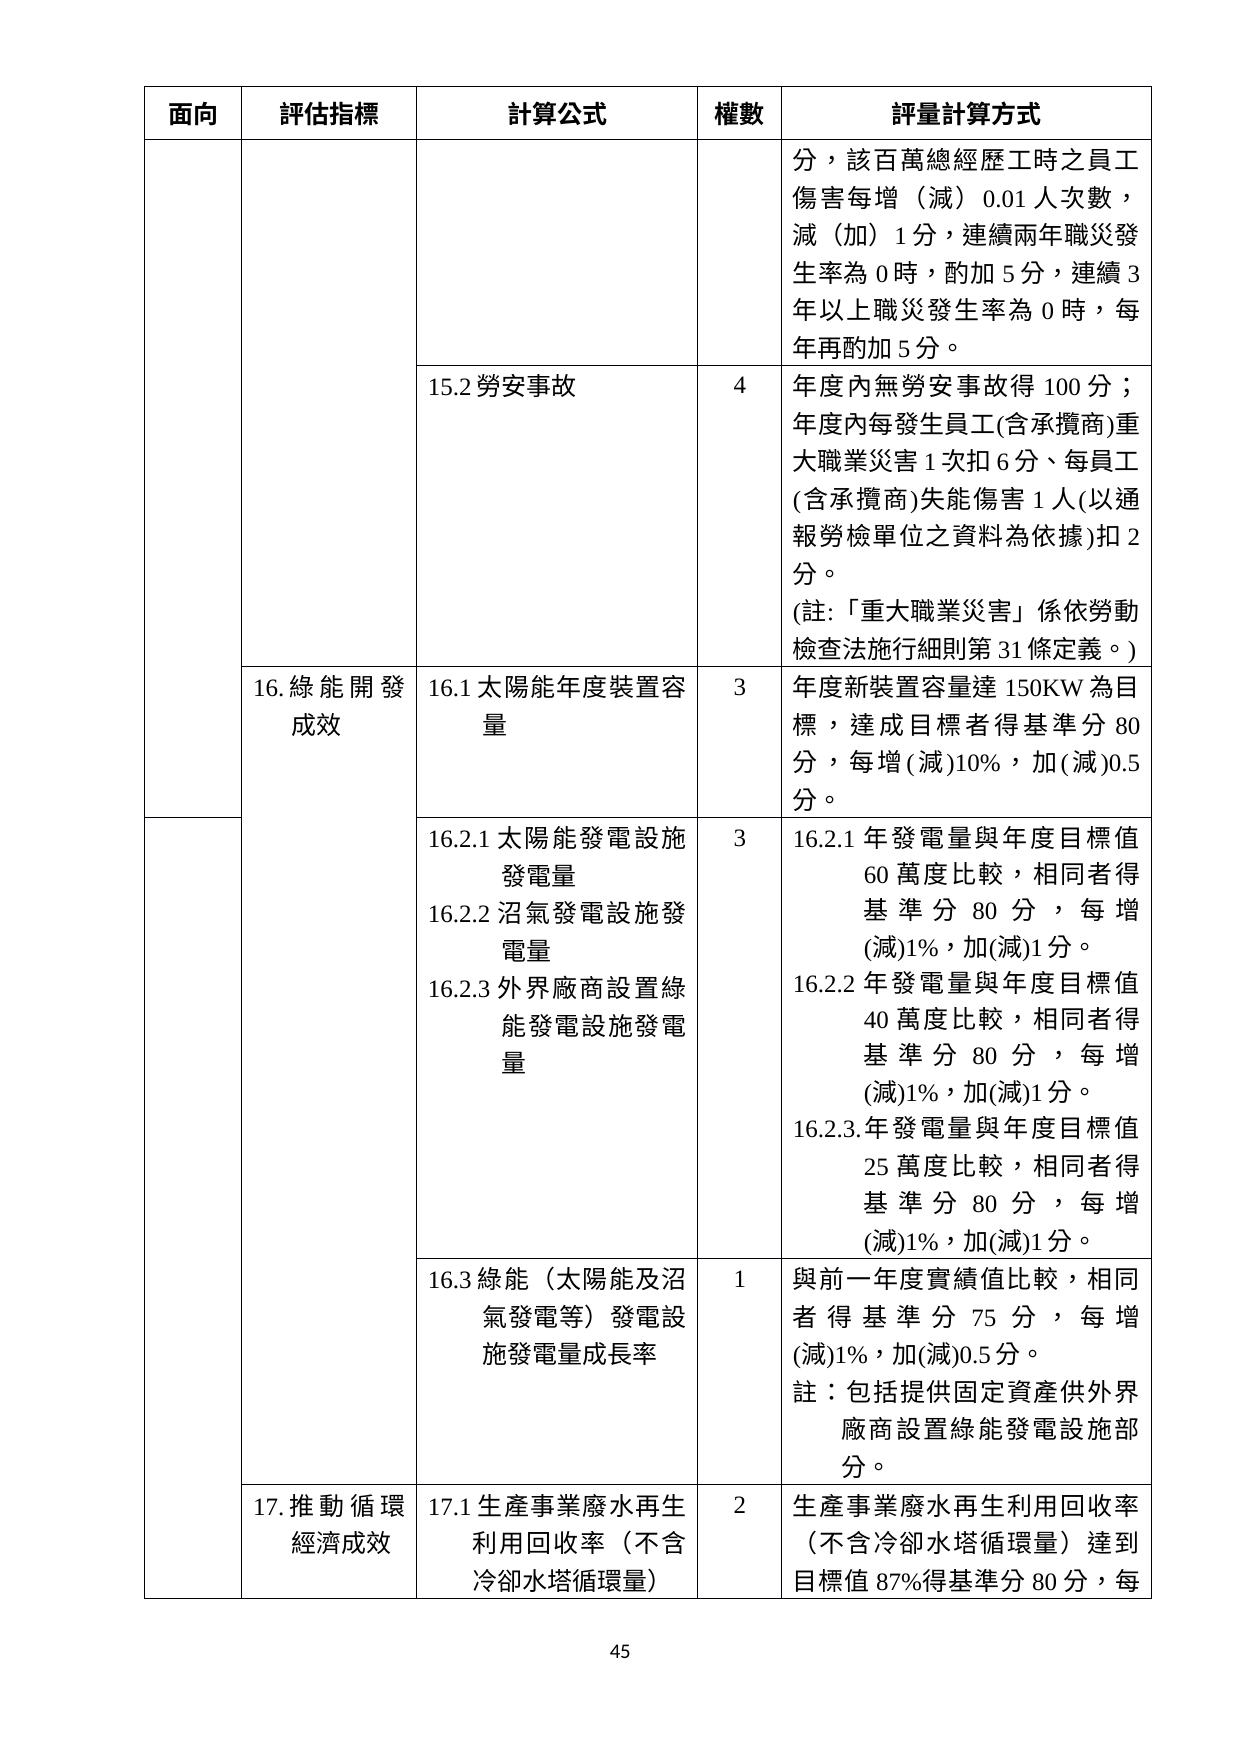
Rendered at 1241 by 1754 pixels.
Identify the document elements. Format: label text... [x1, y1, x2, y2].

table_cell 16.綠能開發成效 [242, 667, 416, 817]
table_header 評量計算方式 [782, 87, 1151, 139]
table_cell [417, 140, 697, 365]
table_header 評估指標 [242, 87, 416, 139]
table_cell [242, 1258, 416, 1484]
table_cell 15.2勞安事故 [417, 366, 697, 666]
table_header 面向 [145, 87, 241, 139]
table_header 計算公式 [417, 87, 697, 139]
table_cell [242, 817, 416, 1258]
table_cell 1 [698, 1259, 781, 1484]
table_cell 3 [698, 667, 781, 817]
table_cell [242, 140, 416, 365]
table_cell 年度新裝置容量達150KW為目標，達成目標者得基準分80分，每增(減)10%，加(減)0.5分。 [782, 667, 1151, 817]
table_cell [242, 365, 416, 666]
table_cell 16.2.1年發電量與年度目標值60萬度比較，相同者得基準分80分，每增(減)1%，加(減)1分。 16.2.2年發電量與年度目標值40萬度比較，相同者得基準分80分，每增(減)1%，加(減)1分。 16.2.3.年發電量與年度目標值25萬度比較，相同者得基準分80分，每增(減)1%，加(減)1分。 [782, 818, 1151, 1258]
table_cell 3 [698, 818, 781, 1258]
table_cell 與前一年度實績值比較，相同者得基準分75分，每增(減)1%，加(減)0.5分。 註：包括提供固定資產供外界廠商設置綠能發電設施部分。 [782, 1259, 1151, 1484]
table_cell [698, 140, 781, 365]
table_cell 17.1生產事業廢水再生利用回收率（不含冷卻水塔循環量） [417, 1485, 697, 1598]
table_cell 生產事業廢水再生利用回收率（不含冷卻水塔循環量）達到目標值87%得基準分80分，每 [782, 1485, 1151, 1598]
table_cell [145, 140, 241, 817]
table_cell [145, 818, 241, 1598]
table_header 權數 [698, 87, 781, 139]
table_cell 16.1太陽能年度裝置容量 [417, 667, 697, 817]
table_cell 4 [698, 366, 781, 666]
table_cell 16.3綠能（太陽能及沼氣發電等）發電設施發電量成長率 [417, 1259, 697, 1484]
table_cell 16.2.1太陽能發電設施發電量 16.2.2沼氣發電設施發電量 16.2.3外界廠商設置綠能發電設施發電量 [417, 818, 697, 1258]
table_cell 年度內無勞安事故得100分；年度內每發生員工(含承攬商)重大職業災害1次扣6分、每員工(含承攬商)失能傷害1人(以通報勞檢單位之資料為依據)扣2分。 (註:「重大職業災害」係依勞動檢查法施行細則第31條定義。) [782, 366, 1151, 666]
table_cell 17.推動循環經濟成效 [242, 1485, 416, 1598]
table_cell 2 [698, 1485, 781, 1598]
table_cell 分，該百萬總經歷工時之員工傷害每增（減）0.01人次數，減（加）1分，連續兩年職災發生率為 0時，酌加 5分，連續3年以上職災發生率為0時，每年再酌加5分。 [782, 140, 1151, 365]
